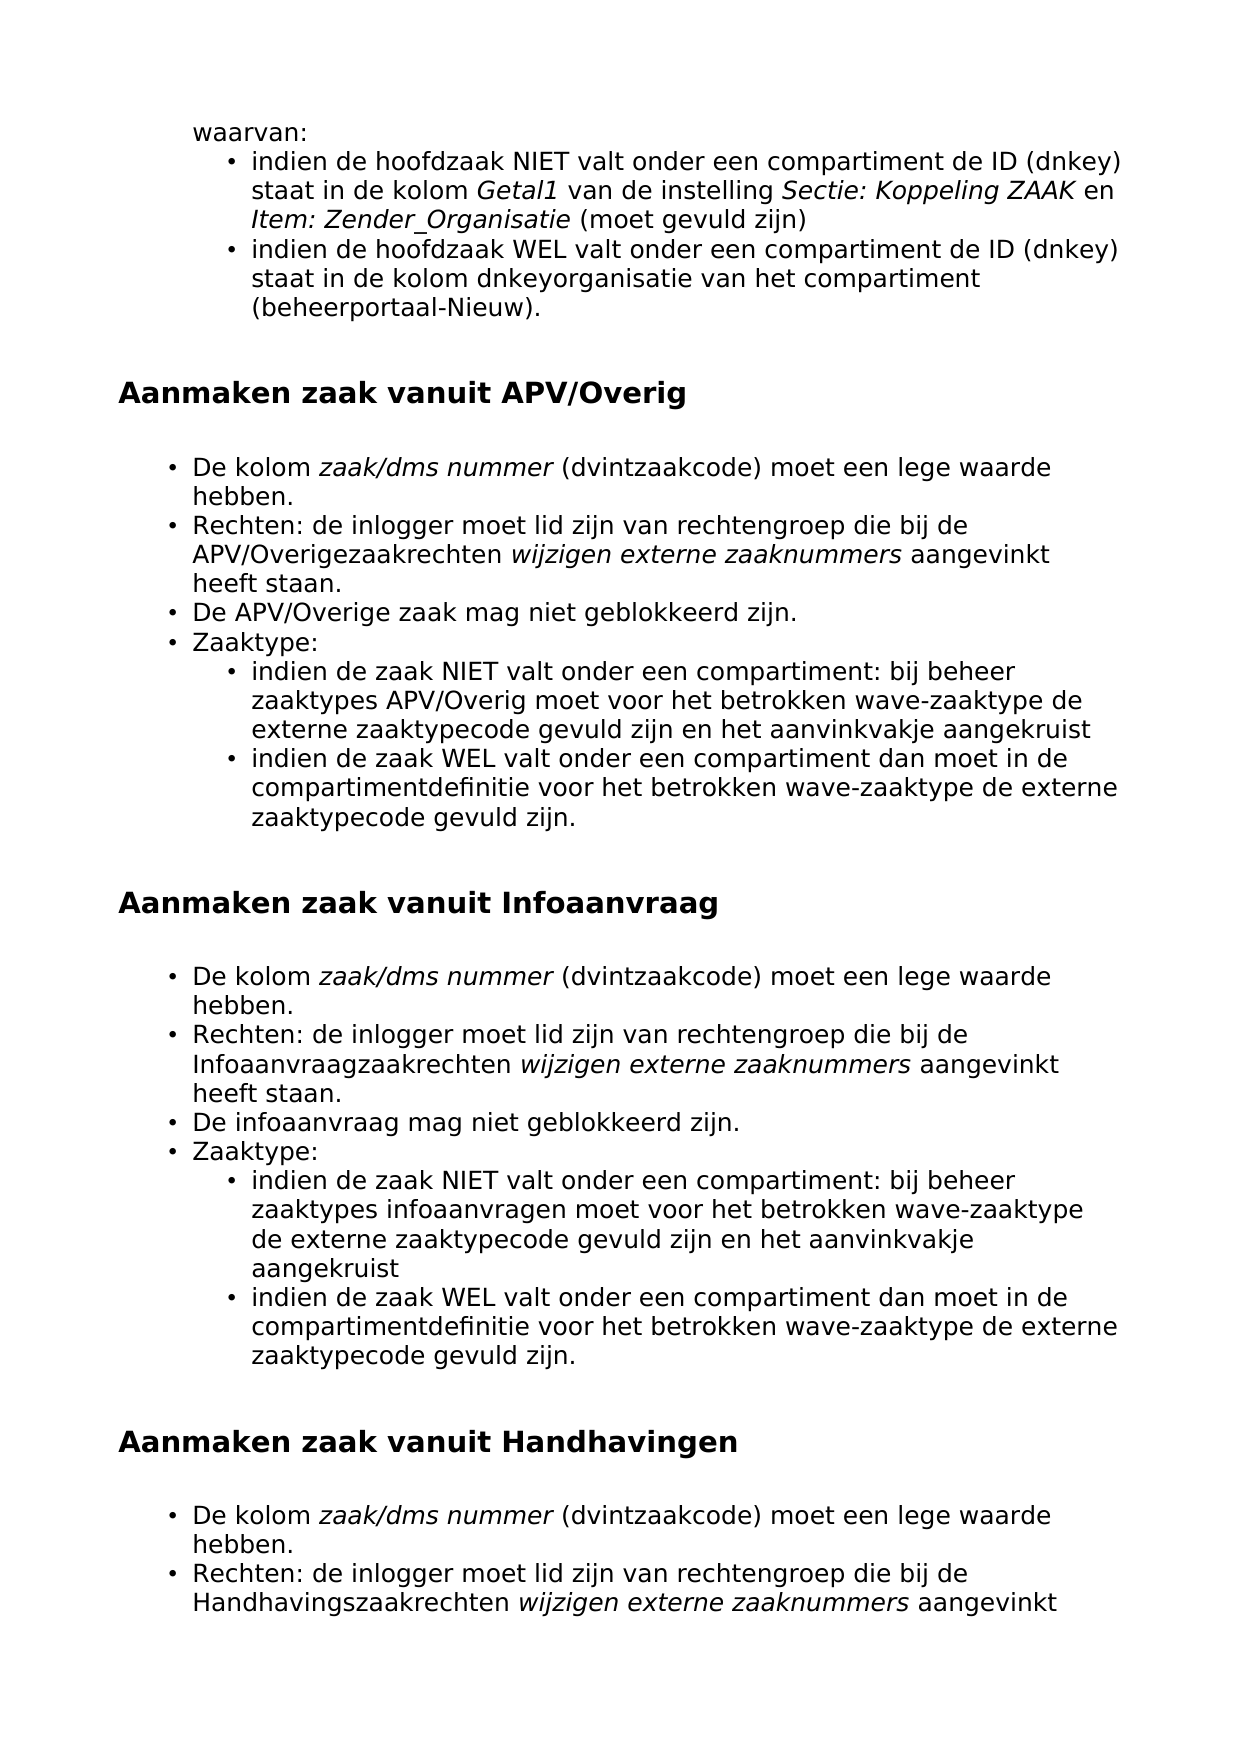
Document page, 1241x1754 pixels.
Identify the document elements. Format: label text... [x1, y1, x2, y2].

list indien de zaak NIET valt onder een compartiment: bij beheer zaaktypes APV/Overig moet voor het betrokken wave-zaaktype de externe zaaktypecode gevuld zijn en het aanvinkvakje aangekruist [236, 657, 1122, 744]
list De APV/Overige zaak mag niet geblokkeerd zijn. [177, 598, 1122, 628]
list indien de hoofdzaak NIET valt onder een compartiment de ID (dnkey) staat in de kolom Getal1 van de instelling Sectie: Koppeling ZAAK en Item: Zender_Organisatie (moet gevuld zijn) [236, 147, 1122, 235]
list De kolom zaak/dms nummer (dvintzaakcode) moet een lege waarde hebben. [177, 453, 1122, 511]
subtitle Aanmaken zaak vanuit Handhavingen [118, 1425, 1122, 1459]
list Rechten: de inlogger moet lid zijn van rechtengroep die bij de Infoaanvraagzaakrechten wijzigen externe zaaknummers aangevinkt heeft staan. [177, 1021, 1122, 1108]
subtitle Aanmaken zaak vanuit APV/Overig [118, 377, 1122, 411]
subtitle Aanmaken zaak vanuit Infoaanvraag [118, 886, 1122, 920]
list indien de zaak WEL valt onder een compartiment dan moet in de compartimentdefinitie voor het betrokken wave-zaaktype de externe zaaktypecode gevuld zijn. [236, 744, 1122, 832]
list waarvan: [177, 118, 1122, 147]
list Rechten: de inlogger moet lid zijn van rechtengroep die bij de Handhavingszaakrechten wijzigen externe zaaknummers aangevinkt [177, 1559, 1122, 1618]
list indien de hoofdzaak WEL valt onder een compartiment de ID (dnkey) staat in de kolom dnkeyorganisatie van het compartiment (beheerportaal-Nieuw). [236, 235, 1122, 322]
list De kolom zaak/dms nummer (dvintzaakcode) moet een lege waarde hebben. [177, 962, 1122, 1021]
list Zaaktype: [177, 1137, 1122, 1166]
list indien de zaak WEL valt onder een compartiment dan moet in de compartimentdefinitie voor het betrokken wave-zaaktype de externe zaaktypecode gevuld zijn. [236, 1283, 1122, 1371]
list Rechten: de inlogger moet lid zijn van rechtengroep die bij de APV/Overigezaakrechten wijzigen externe zaaknummers aangevinkt heeft staan. [177, 511, 1122, 598]
list De infoaanvraag mag niet geblokkeerd zijn. [177, 1108, 1122, 1137]
list De kolom zaak/dms nummer (dvintzaakcode) moet een lege waarde hebben. [177, 1501, 1122, 1559]
list indien de zaak NIET valt onder een compartiment: bij beheer zaaktypes infoaanvragen moet voor het betrokken wave-zaaktype de externe zaaktypecode gevuld zijn en het aanvinkvakje aangekruist [236, 1166, 1122, 1283]
list Zaaktype: [177, 628, 1122, 657]
